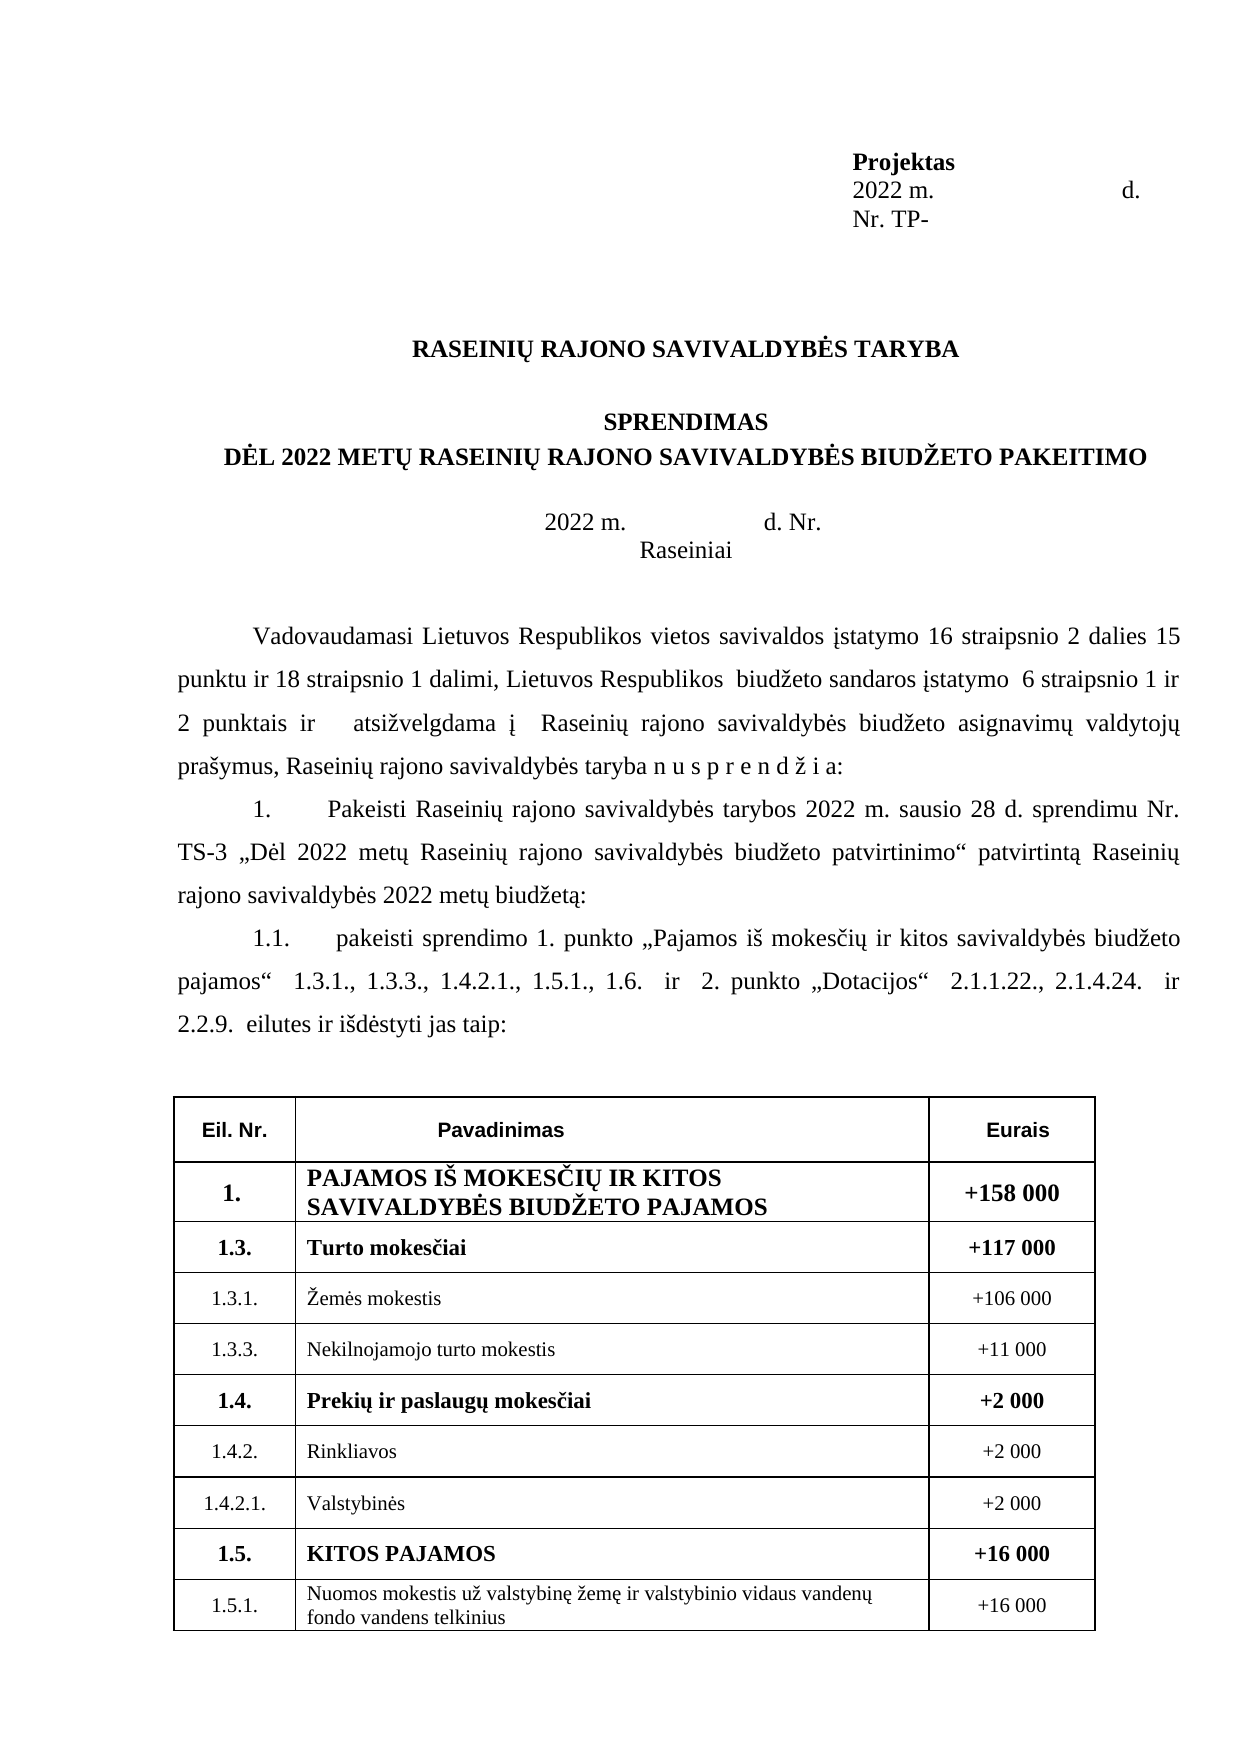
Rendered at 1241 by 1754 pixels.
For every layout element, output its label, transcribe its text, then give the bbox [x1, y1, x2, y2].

table_cell 1.4.2. [175, 1426, 295, 1476]
table_cell SPRENDIMAS [177, 407, 1194, 442]
table_cell +2 000 [930, 1426, 1094, 1476]
text Vadovaudamasi Lietuvos Respublikos vietos savivaldos įstatymo 16 straipsnio 2 dalies 15 punktu ir 18 straipsnio 1 dalimi, Lietuvos Respublikos biudžeto sandaros įstatymo 6 straipsnio 1 ir 2 punktais ir atsižvelgdama į Raseinių rajono savivaldybės biudžeto asignavimų valdytojų prašymus, Raseinių rajono savivaldybės taryba n u s p r e n d ž i a: [177, 621, 1181, 779]
table_cell 2022 m. d. Nr. Raseiniai [177, 478, 1194, 578]
table_cell Rinkliavos [296, 1426, 928, 1476]
table_cell 1.5.1. [175, 1580, 295, 1630]
table_cell Nekilnojamojo turto mokestis [296, 1324, 928, 1374]
text 2022 m. d. [177, 176, 1181, 204]
table_header [177, 262, 1194, 334]
table_cell Žemės mokestis [296, 1273, 928, 1323]
table_cell +11 000 [930, 1324, 1094, 1374]
table_cell KITOS PAJAMOS [296, 1529, 928, 1579]
table_header Pavadinimas [296, 1098, 928, 1161]
table_cell Turto mokesčiai [296, 1222, 928, 1272]
table_header Eil. Nr. [175, 1098, 295, 1161]
table_cell Valstybinės [296, 1478, 928, 1528]
table_cell 1.4. [175, 1375, 295, 1425]
text Nr. TP- [177, 204, 1181, 233]
table_cell 1.3.3. [175, 1324, 295, 1374]
table_cell 1.4.2.1. [175, 1478, 295, 1528]
table_cell RASEINIŲ RAJONO SAVIVALDYBĖS TARYBA [177, 335, 1194, 407]
text Projektas [177, 147, 1181, 176]
table_cell +16 000 [930, 1529, 1094, 1579]
table_cell 1. [175, 1163, 295, 1221]
table_cell +2 000 [930, 1375, 1094, 1425]
text 1. Pakeisti Raseinių rajono savivaldybės tarybos 2022 m. sausio 28 d. sprendimu Nr. TS-3 „Dėl 2022 metų Raseinių rajono savivaldybės biudžeto patvirtinimo“ patvirtintą Raseinių rajono savivaldybės 2022 metų biudžetą: [177, 794, 1181, 909]
table_cell +16 000 [930, 1580, 1094, 1630]
table_cell +106 000 [930, 1273, 1094, 1323]
table_cell DĖL 2022 METŲ RASEINIŲ RAJONO SAVIVALDYBĖS BIUDŽETO PAKEITImo [177, 443, 1194, 478]
table_cell 1.3.1. [175, 1273, 295, 1323]
table_cell +2 000 [930, 1478, 1094, 1528]
table_cell PAJAMOS IŠ MOKESČIŲ IR KITOS SAVIVALDYBĖS BIUDŽETO PAJAMOS [296, 1163, 928, 1221]
table_cell 1.5. [175, 1529, 295, 1579]
table_cell +158 000 [930, 1163, 1094, 1221]
table_cell Prekių ir paslaugų mokesčiai [296, 1375, 928, 1425]
table_cell +117 000 [930, 1222, 1094, 1272]
text 1.1. pakeisti sprendimo 1. punkto „Pajamos iš mokesčių ir kitos savivaldybės biudžeto pajamos“ 1.3.1., 1.3.3., 1.4.2.1., 1.5.1., 1.6. ir 2. punkto „Dotacijos“ 2.1.1.22., 2.1.4.24. ir 2.2.9. eilutes ir išdėstyti jas taip: [177, 923, 1181, 1038]
table_header Eurais [930, 1098, 1094, 1161]
table_cell 1.3. [175, 1222, 295, 1272]
table_cell Nuomos mokestis už valstybinę žemę ir valstybinio vidaus vandenų fondo vandens telkinius [296, 1580, 928, 1630]
